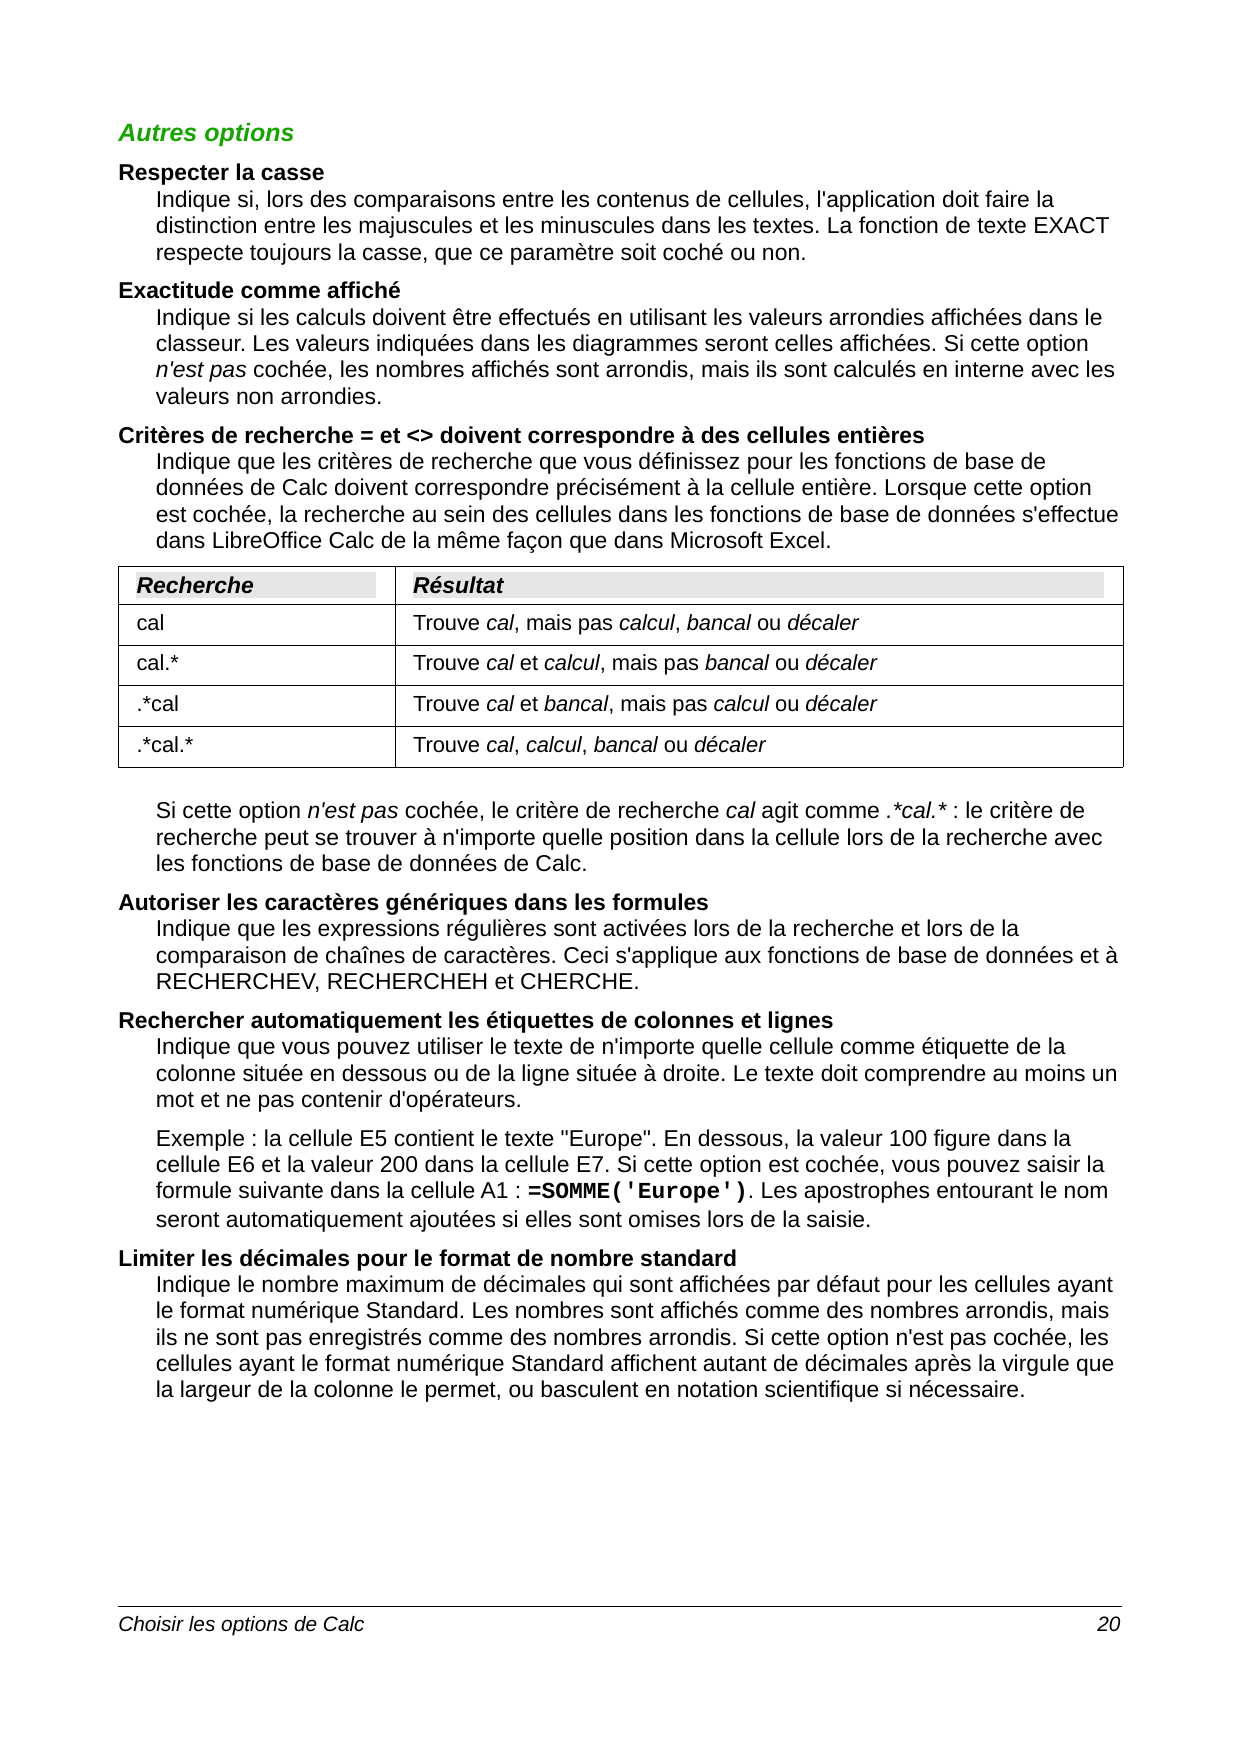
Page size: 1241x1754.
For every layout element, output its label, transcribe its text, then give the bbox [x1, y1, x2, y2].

table_cell cal.* [119, 646, 395, 685]
text Indique que vous pouvez utiliser le texte de n'importe quelle cellule comme étiquette de la colonne située en dessous ou de la ligne située à droite. Le texte doit comprendre au moins un mot et ne pas contenir d'opérateurs. [156, 1033, 1122, 1112]
table_header Recherche [119, 567, 395, 604]
text Indique si les calculs doivent être effectués en utilisant les valeurs arrondies affichées dans le classeur. Les valeurs indiquées dans les diagrammes seront celles affichées. Si cette option n'est pas cochée, les nombres affichés sont arrondis, mais ils sont calculés en interne avec les valeurs non arrondies. [156, 304, 1122, 409]
text Si cette option n'est pas cochée, le critère de recherche cal agit comme .*cal.* : le critère de recherche peut se trouver à n'importe quelle position dans la cellule lors de la recherche avec les fonctions de base de données de Calc. [156, 797, 1122, 876]
text Indique que les critères de recherche que vous définissez pour les fonctions de base de données de Calc doivent correspondre précisément à la cellule entière. Lorsque cette option est cochée, la recherche au sein des cellules dans les fonctions de base de données s'effectue dans LibreOffice Calc de la même façon que dans Microsoft Excel. [156, 448, 1122, 553]
table_cell Trouve cal et calcul, mais pas bancal ou décaler [396, 646, 1123, 685]
text Limiter les décimales pour le format de nombre standard [118, 1244, 1122, 1271]
table_cell Trouve cal et bancal, mais pas calcul ou décaler [396, 686, 1123, 726]
text Respecter la casse [118, 159, 1122, 186]
table_header Résultat [396, 567, 1123, 604]
text Critères de recherche = et <> doivent correspondre à des cellules entières [118, 422, 1122, 448]
table_cell Trouve cal, mais pas calcul, bancal ou décaler [396, 605, 1123, 644]
text Exactitude comme affiché [118, 277, 1122, 304]
text Indique le nombre maximum de décimales qui sont affichées par défaut pour les cellules ayant le format numérique Standard. Les nombres sont affichés comme des nombres arrondis, mais ils ne sont pas enregistrés comme des nombres arrondis. Si cette option n'est pas cochée, les cellules ayant le format numérique Standard affichent autant de décimales après la virgule que la largeur de la colonne le permet, ou basculent en notation scientifique si nécessaire. [156, 1271, 1122, 1403]
text Indique si, lors des comparaisons entre les contenus de cellules, l'application doit faire la distinction entre les majuscules et les minuscules dans les textes. La fonction de texte EXACT respecte toujours la casse, que ce paramètre soit coché ou non. [156, 186, 1122, 265]
table_cell .*cal [119, 686, 395, 726]
table_cell .*cal.* [119, 727, 395, 767]
text Autoriser les caractères génériques dans les formules [118, 889, 1122, 915]
text Rechercher automatiquement les étiquettes de colonnes et lignes [118, 1007, 1122, 1033]
text Exemple : la cellule E5 contient le texte "Europe". En dessous, la valeur 100 figure dans la cellule E6 et la valeur 200 dans la cellule E7. Si cette option est cochée, vous pouvez saisir la formule suivante dans la cellule A1 : =SOMME('Europe'). Les apostrophes entourant le nom seront automatiquement ajoutées si elles sont omises lors de la saisie. [156, 1125, 1122, 1232]
text Indique que les expressions régulières sont activées lors de la recherche et lors de la comparaison de chaînes de caractères. Ceci s'applique aux fonctions de base de données et à RECHERCHEV, RECHERCHEH et CHERCHE. [156, 915, 1122, 994]
subtitle Autres options [118, 118, 1122, 147]
table_cell Trouve cal, calcul, bancal ou décaler [396, 727, 1123, 767]
table_cell cal [119, 605, 395, 644]
